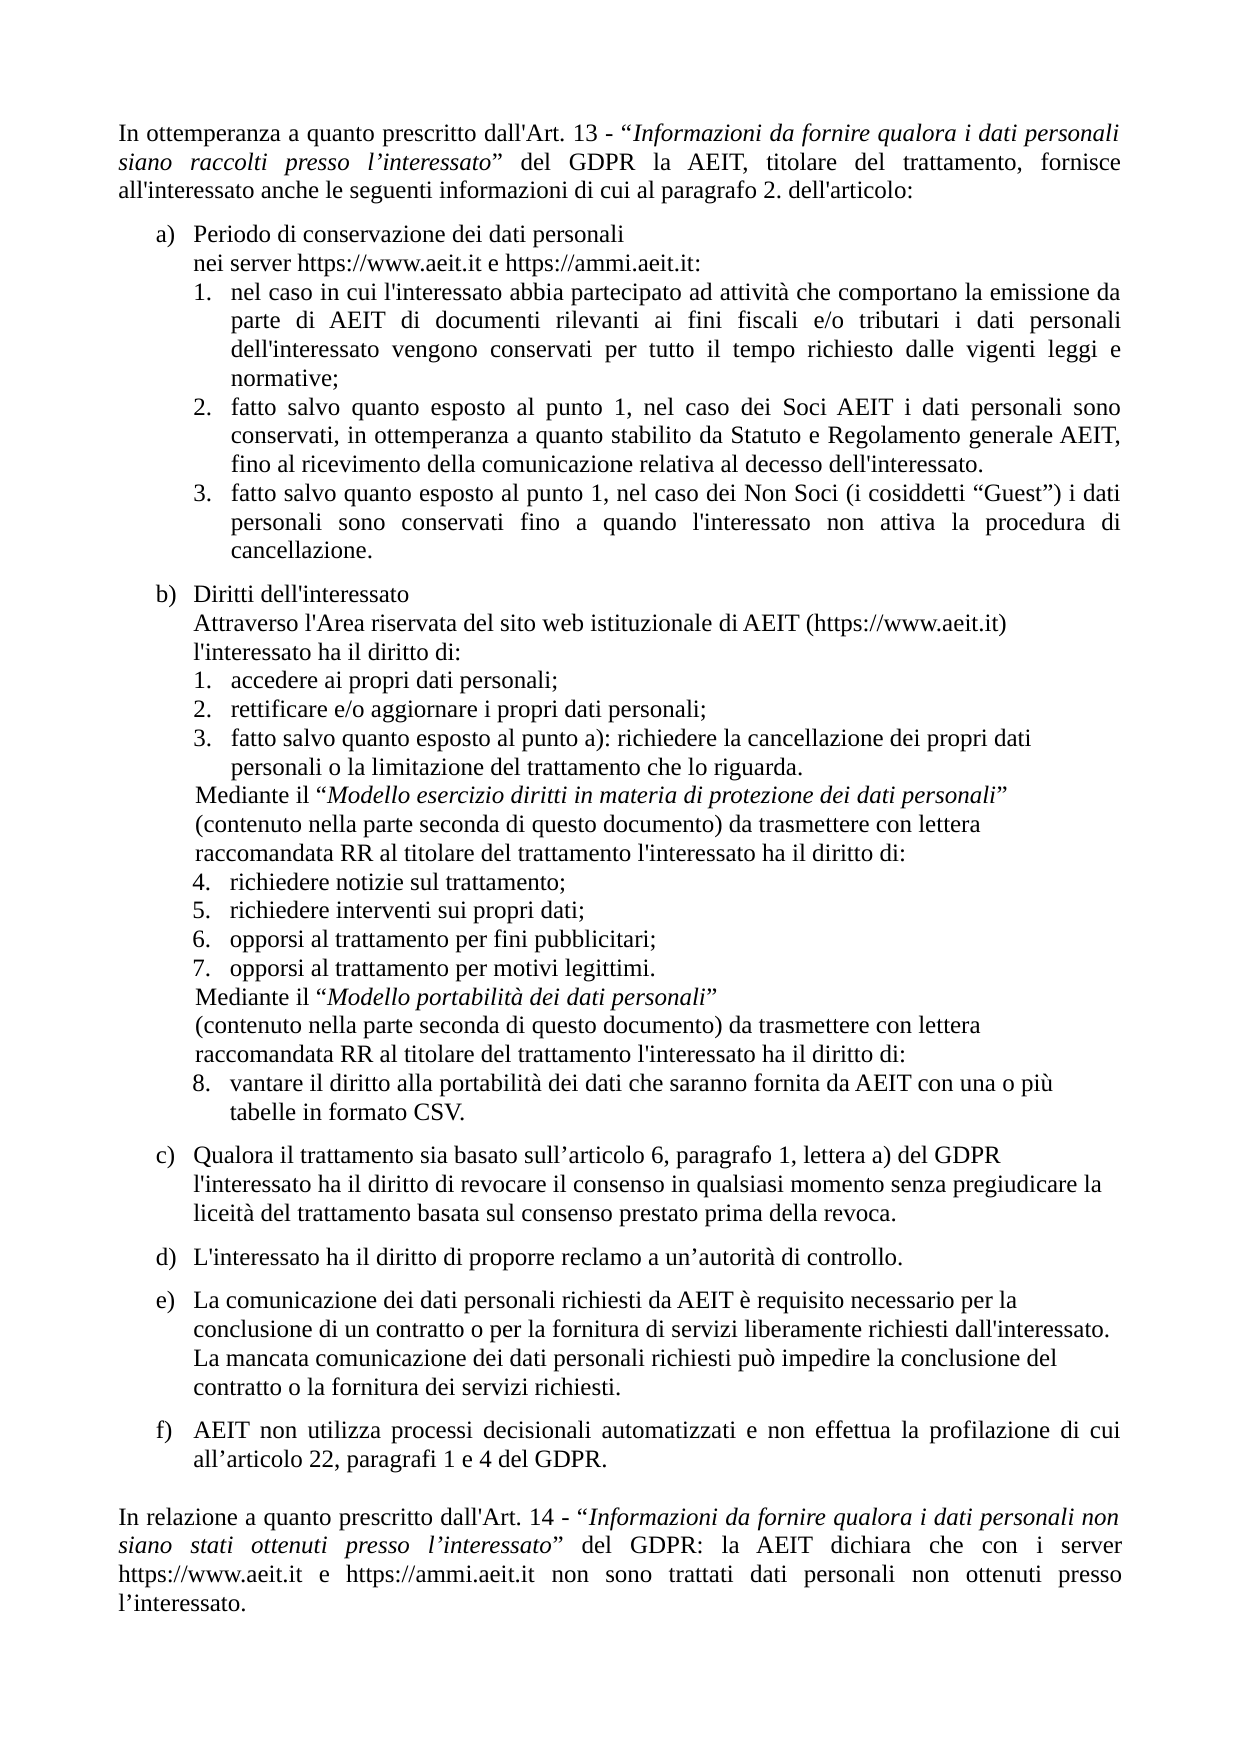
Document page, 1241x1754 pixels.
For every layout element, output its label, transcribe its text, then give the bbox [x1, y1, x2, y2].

list rettificare e/o aggiornare i propri dati personali; [193, 694, 1122, 723]
list richiedere interventi sui propri dati; [192, 896, 1122, 924]
list fatto salvo quanto esposto al punto a): richiedere la cancellazione dei propri dati personali o la limitazione del trattamento che lo riguarda. [193, 723, 1122, 781]
list La comunicazione dei dati personali richiesti da AEIT è requisito necessario per la conclusione di un contratto o per la fornitura di servizi liberamente richiesti dall'interessato. La mancata comunicazione dei dati personali richiesti può impedire la conclusione del contratto o la fornitura dei servizi richiesti. [156, 1286, 1122, 1401]
list Diritti dell'interessato Attraverso l'Area riservata del sito web istituzionale di AEIT (https://www.aeit.it) l'interessato ha il diritto di: [156, 579, 1122, 666]
list vantare il diritto alla portabilità dei dati che saranno fornita da AEIT con una o più tabelle in formato CSV. [192, 1068, 1122, 1126]
text Mediante il “Modello esercizio diritti in materia di protezione dei dati personali” (contenuto nella parte seconda di questo documento) da trasmettere con lettera raccomandata RR al titolare del trattamento l'interessato ha il diritto di: [195, 781, 1122, 867]
list accedere ai propri dati personali; [193, 666, 1122, 694]
list AEIT non utilizza processi decisionali automatizzati e non effettua la profilazione di cui all’articolo 22, paragrafi 1 e 4 del GDPR. [156, 1416, 1122, 1473]
list fatto salvo quanto esposto al punto 1, nel caso dei Soci AEIT i dati personali sono conservati, in ottemperanza a quanto stabilito da Statuto e Regolamento generale AEIT, fino al ricevimento della comunicazione relativa al decesso dell'interessato. [193, 392, 1122, 478]
list opporsi al trattamento per fini pubblicitari; [192, 924, 1122, 953]
text Mediante il “Modello portabilità dei dati personali” (contenuto nella parte seconda di questo documento) da trasmettere con lettera raccomandata RR al titolare del trattamento l'interessato ha il diritto di: [195, 982, 1122, 1068]
list Periodo di conservazione dei dati personali nei server https://www.aeit.it e https://ammi.aeit.it: [156, 219, 1122, 277]
list L'interessato ha il diritto di proporre reclamo a un’autorità di controllo. [156, 1242, 1122, 1271]
text In ottemperanza a quanto prescritto dall'Art. 13 - “Informazioni da fornire qualora i dati personali siano raccolti presso l’interessato” del GDPR la AEIT, titolare del trattamento, fornisce all'interessato anche le seguenti informazioni di cui al paragrafo 2. dell'articolo: [118, 118, 1122, 204]
list richiedere notizie sul trattamento; [192, 867, 1122, 896]
text In relazione a quanto prescritto dall'Art. 14 - “Informazioni da fornire qualora i dati personali non siano stati ottenuti presso l’interessato” del GDPR: la AEIT dichiara che con i server https://www.aeit.it e https://ammi.aeit.it non sono trattati dati personali non ottenuti presso l’interessato. [118, 1502, 1122, 1617]
list fatto salvo quanto esposto al punto 1, nel caso dei Non Soci (i cosiddetti “Guest”) i dati personali sono conservati fino a quando l'interessato non attiva la procedura di cancellazione. [193, 478, 1122, 564]
list Qualora il trattamento sia basato sull’articolo 6, paragrafo 1, lettera a) del GDPR l'interessato ha il diritto di revocare il consenso in qualsiasi momento senza pregiudicare la liceità del trattamento basata sul consenso prestato prima della revoca. [156, 1141, 1122, 1227]
list nel caso in cui l'interessato abbia partecipato ad attività che comportano la emissione da parte di AEIT di documenti rilevanti ai fini fiscali e/o tributari i dati personali dell'interessato vengono conservati per tutto il tempo richiesto dalle vigenti leggi e normative; [193, 277, 1122, 392]
list opporsi al trattamento per motivi legittimi. [192, 953, 1122, 982]
